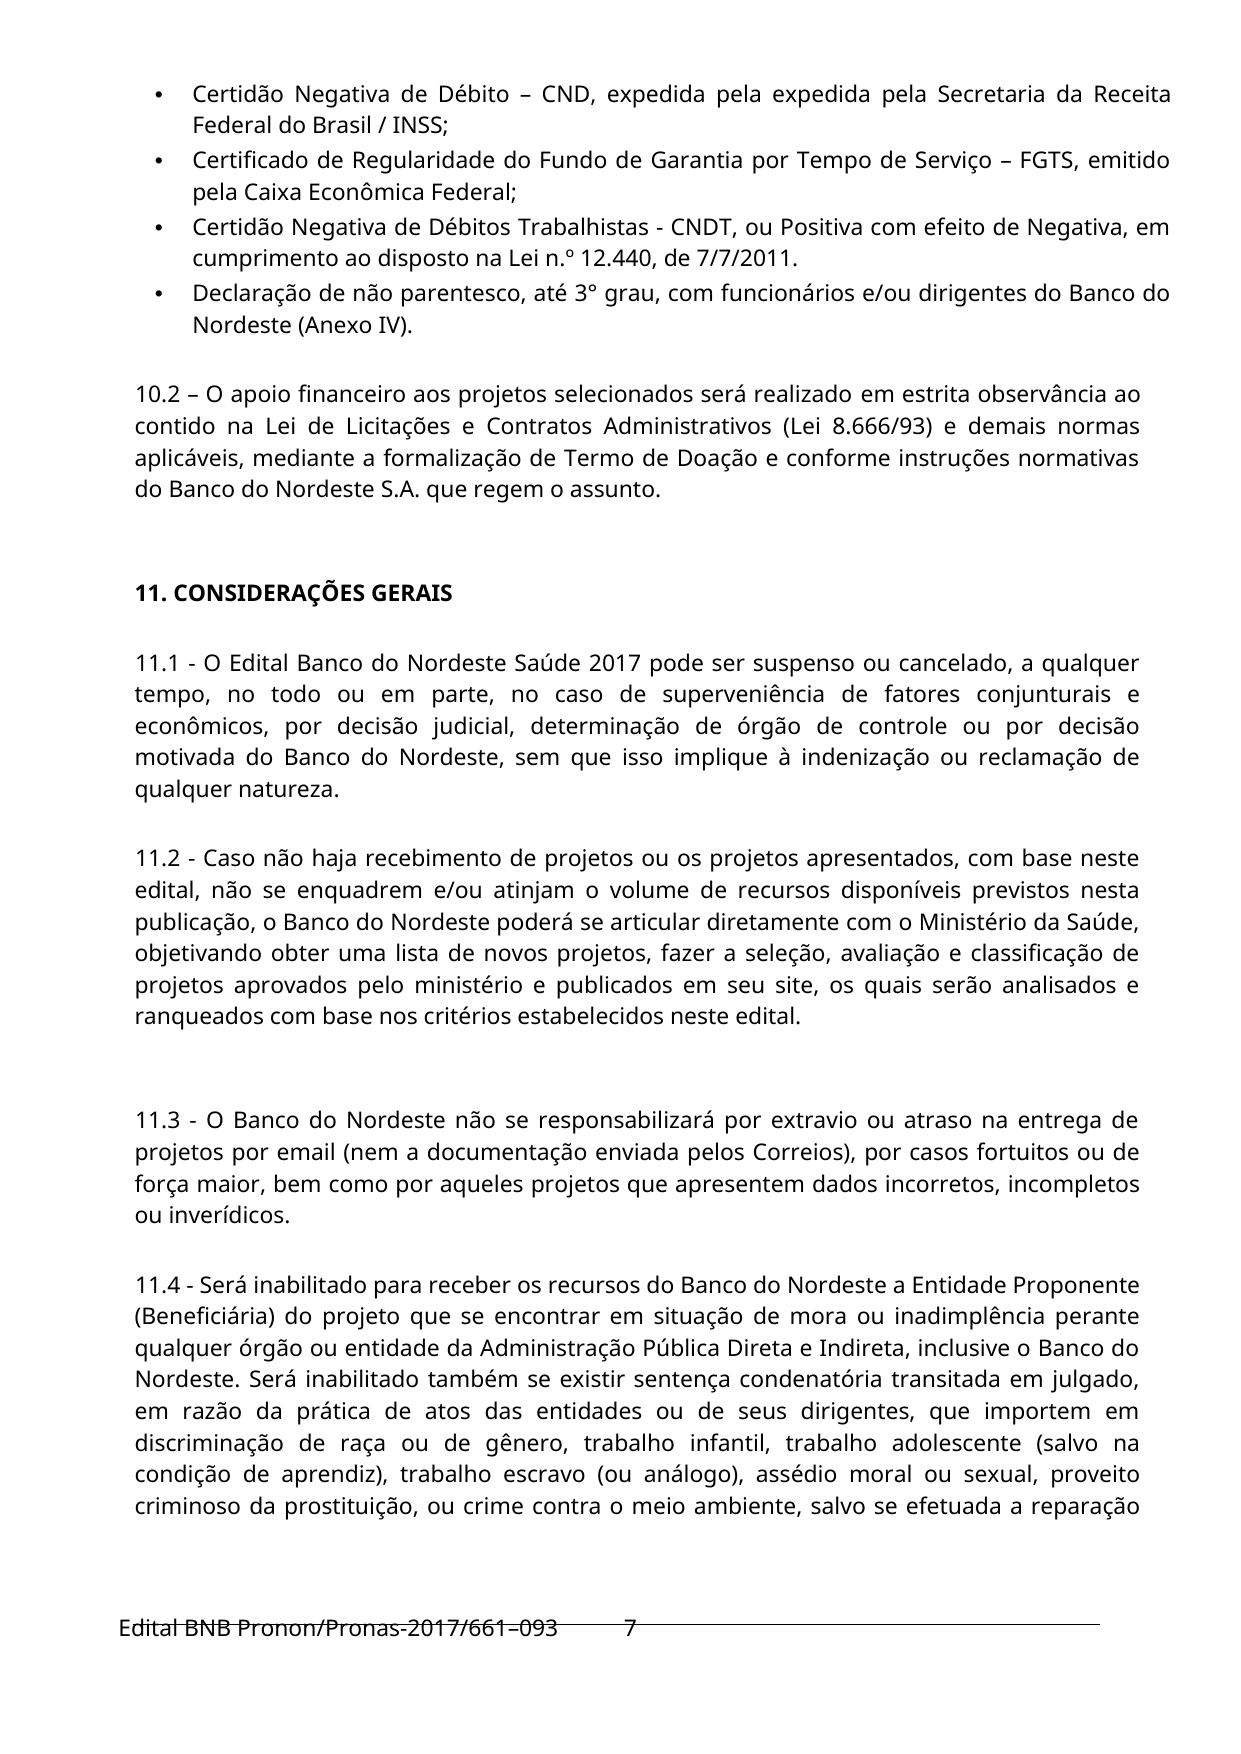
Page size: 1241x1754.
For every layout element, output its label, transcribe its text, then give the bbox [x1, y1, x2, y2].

text 11.1 - O Edital Banco do Nordeste Saúde 2017 pode ser suspenso ou cancelado, a qualquer tempo, no todo ou em parte, no caso de superveniência de fatores conjunturais e econômicos, por decisão judicial, determinação de órgão de controle ou por decisão motivada do Banco do Nordeste, sem que isso implique à indenização ou reclamação de qualquer natureza. [134, 647, 1141, 804]
text 11.3 - O Banco do Nordeste não se responsabilizará por extravio ou atraso na entrega de projetos por email (nem a documentação enviada pelos Correios), por casos fortuitos ou de força maior, bem como por aqueles projetos que apresentem dados incorretos, incompletos ou inverídicos. [134, 1104, 1141, 1230]
text 11.2 - Caso não haja recebimento de projetos ou os projetos apresentados, com base neste edital, não se enquadrem e/ou atinjam o volume de recursos disponíveis previstos nesta publicação, o Banco do Nordeste poderá se articular diretamente com o Ministério da Saúde, objetivando obter uma lista de novos projetos, fazer a seleção, avaliação e classificação de projetos aprovados pelo ministério e publicados em seu site, os quais serão analisados e ranqueados com base nos critérios estabelecidos neste edital. [134, 842, 1141, 1031]
subtitle 11. CONSIDERAÇÕES GERAIS [134, 577, 1172, 608]
text 10.2 – O apoio financeiro aos projetos selecionados será realizado em estrita observância ao contido na Lei de Licitações e Contratos Administrativos (Lei 8.666/93) e demais normas aplicáveis, mediante a formalização de Termo de Doação e conforme instruções normativas do Banco do Nordeste S.A. que regem o assunto. [134, 378, 1141, 504]
text 11.4 - Será inabilitado para receber os recursos do Banco do Nordeste a Entidade Proponente (Beneficiária) do projeto que se encontrar em situação de mora ou inadimplência perante qualquer órgão ou entidade da Administração Pública Direta e Indireta, inclusive o Banco do Nordeste. Será inabilitado também se existir sentença condenatória transitada em julgado, em razão da prática de atos das entidades ou de seus dirigentes, que importem em discriminação de raça ou de gênero, trabalho infantil, trabalho adolescente (salvo na condição de aprendiz), trabalho escravo (ou análogo), assédio moral ou sexual, proveito criminoso da prostituição, ou crime contra o meio ambiente, salvo se efetuada a reparação [134, 1269, 1141, 1521]
list Certidão Negativa de Débito – CND, expedida pela expedida pela Secretaria da Receita Federal do Brasil / INSS; [154, 78, 1172, 140]
list Certificado de Regularidade do Fundo de Garantia por Tempo de Serviço – FGTS, emitido pela Caixa Econômica Federal; [154, 144, 1172, 207]
list Certidão Negativa de Débitos Trabalhistas - CNDT, ou Positiva com efeito de Negativa, em cumprimento ao disposto na Lei n.º 12.440, de 7/7/2011. [154, 211, 1172, 273]
list Declaração de não parentesco, até 3° grau, com funcionários e/ou dirigentes do Banco do Nordeste (Anexo IV). [154, 277, 1172, 340]
